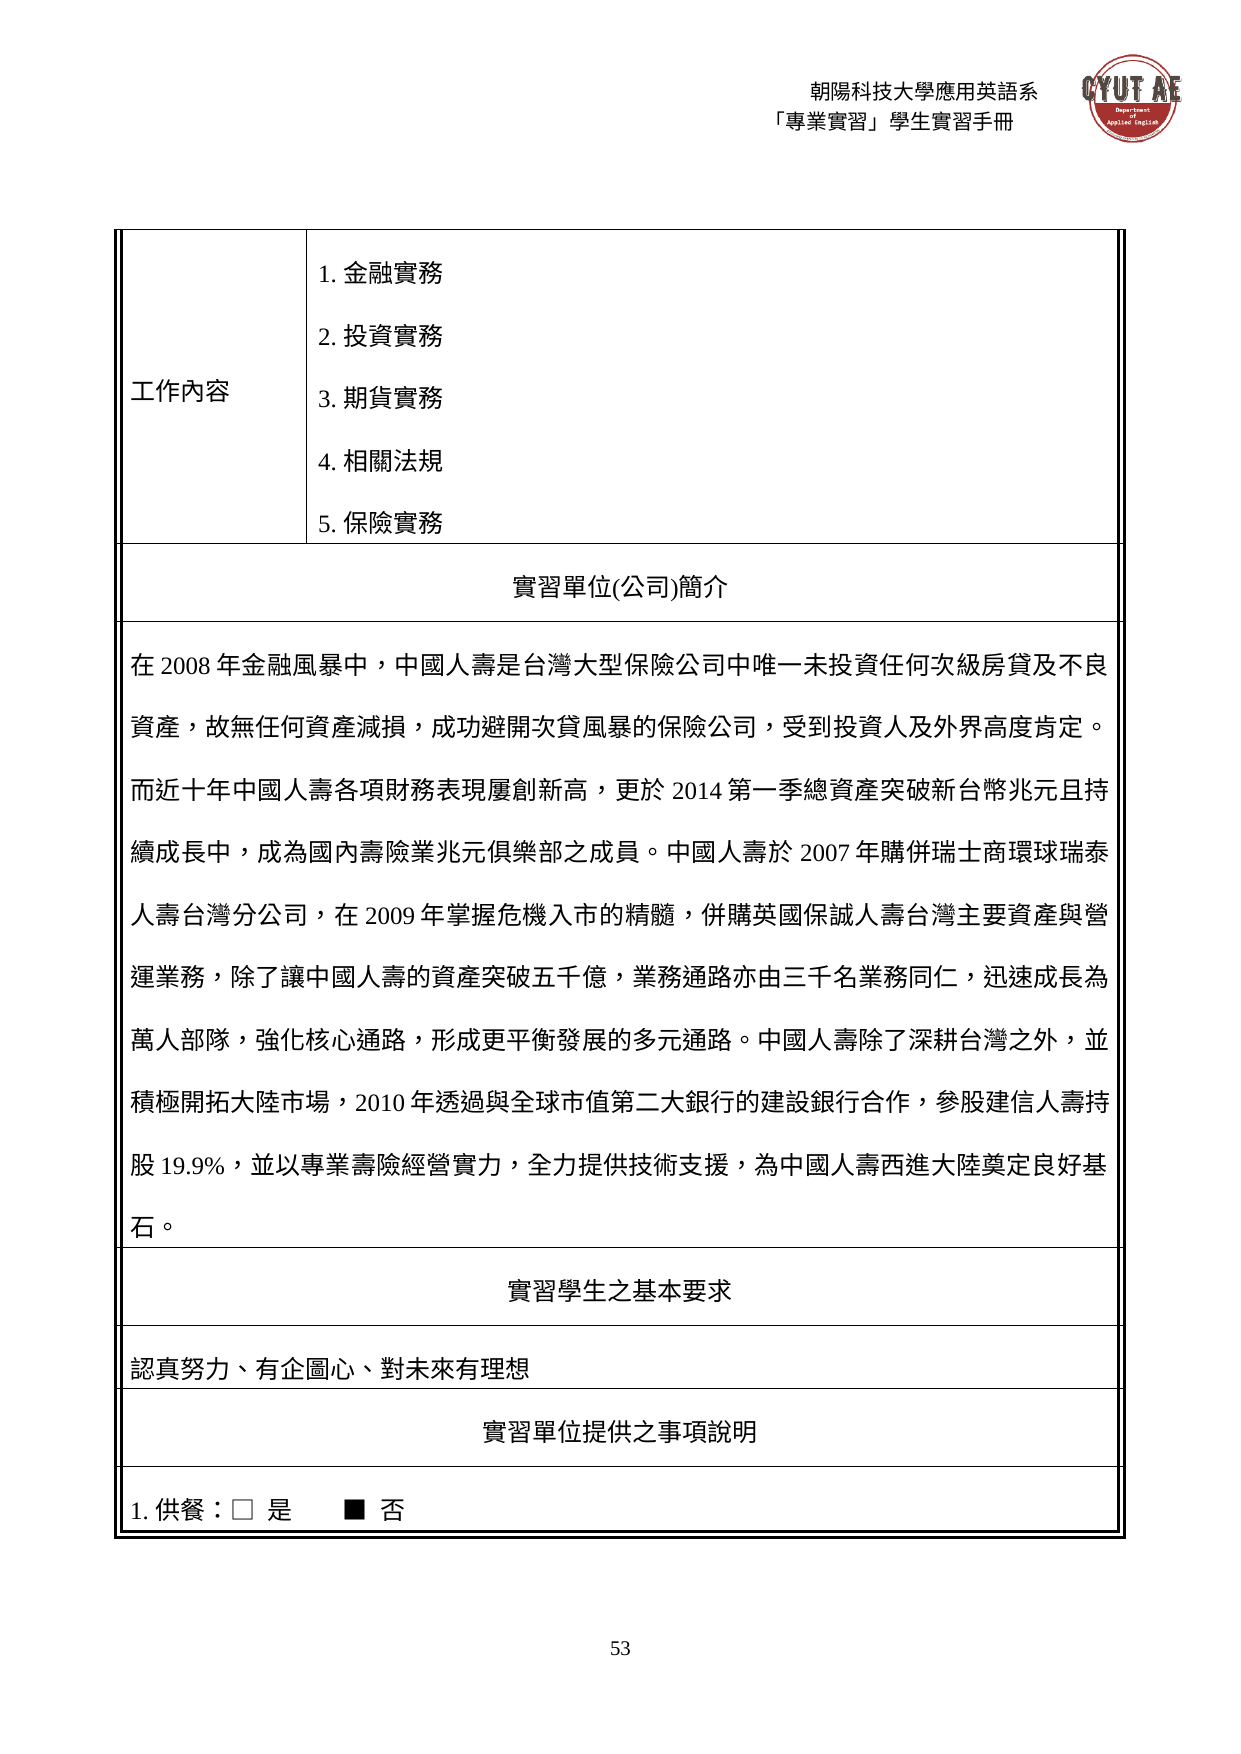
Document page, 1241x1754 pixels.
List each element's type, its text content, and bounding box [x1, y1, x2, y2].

table_cell 在2008年金融風暴中，中國人壽是台灣大型保險公司中唯一未投資任何次級房貸及不良資產，故無任何資產減損，成功避開次貸風暴的保險公司，受到投資人及外界高度肯定。而近十年中國人壽各項財務表現屢創新高，更於2014第一季總資產突破新台幣兆元且持續成長中，成為國內壽險業兆元俱樂部之成員。中國人壽於2007年購併瑞士商環球瑞泰人壽台灣分公司，在2009年掌握危機入市的精髓，併購英國保誠人壽台灣主要資產與營運業務，除了讓中國人壽的資產突破五千億，業務通路亦由三千名業務同仁，迅速成長為萬人部隊，強化核心通路，形成更平衡發展的多元通路。中國人壽除了深耕台灣之外，並積極開拓大陸市場，2010年透過與全球市值第二大銀行的建設銀行合作，參股建信人壽持股19.9%，並以專業壽險經營實力，全力提供技術支援，為中國人壽西進大陸奠定良好基石。 [123, 622, 1117, 1247]
table_cell 1. 金融實務 2. 投資實務 3. 期貨實務 4. 相關法規 5. 保險實務 [307, 230, 1117, 543]
table_cell 實習單位提供之事項說明 [123, 1389, 1117, 1466]
table_cell 認真努力、有企圖心、對未來有理想 [123, 1326, 1117, 1388]
table_cell 1. 供餐：□ 是 ■ 否 [123, 1467, 1117, 1529]
table_cell 工作內容 [123, 230, 306, 543]
table_cell 實習單位(公司)簡介 [123, 544, 1117, 621]
table_cell 實習學生之基本要求 [123, 1248, 1117, 1324]
